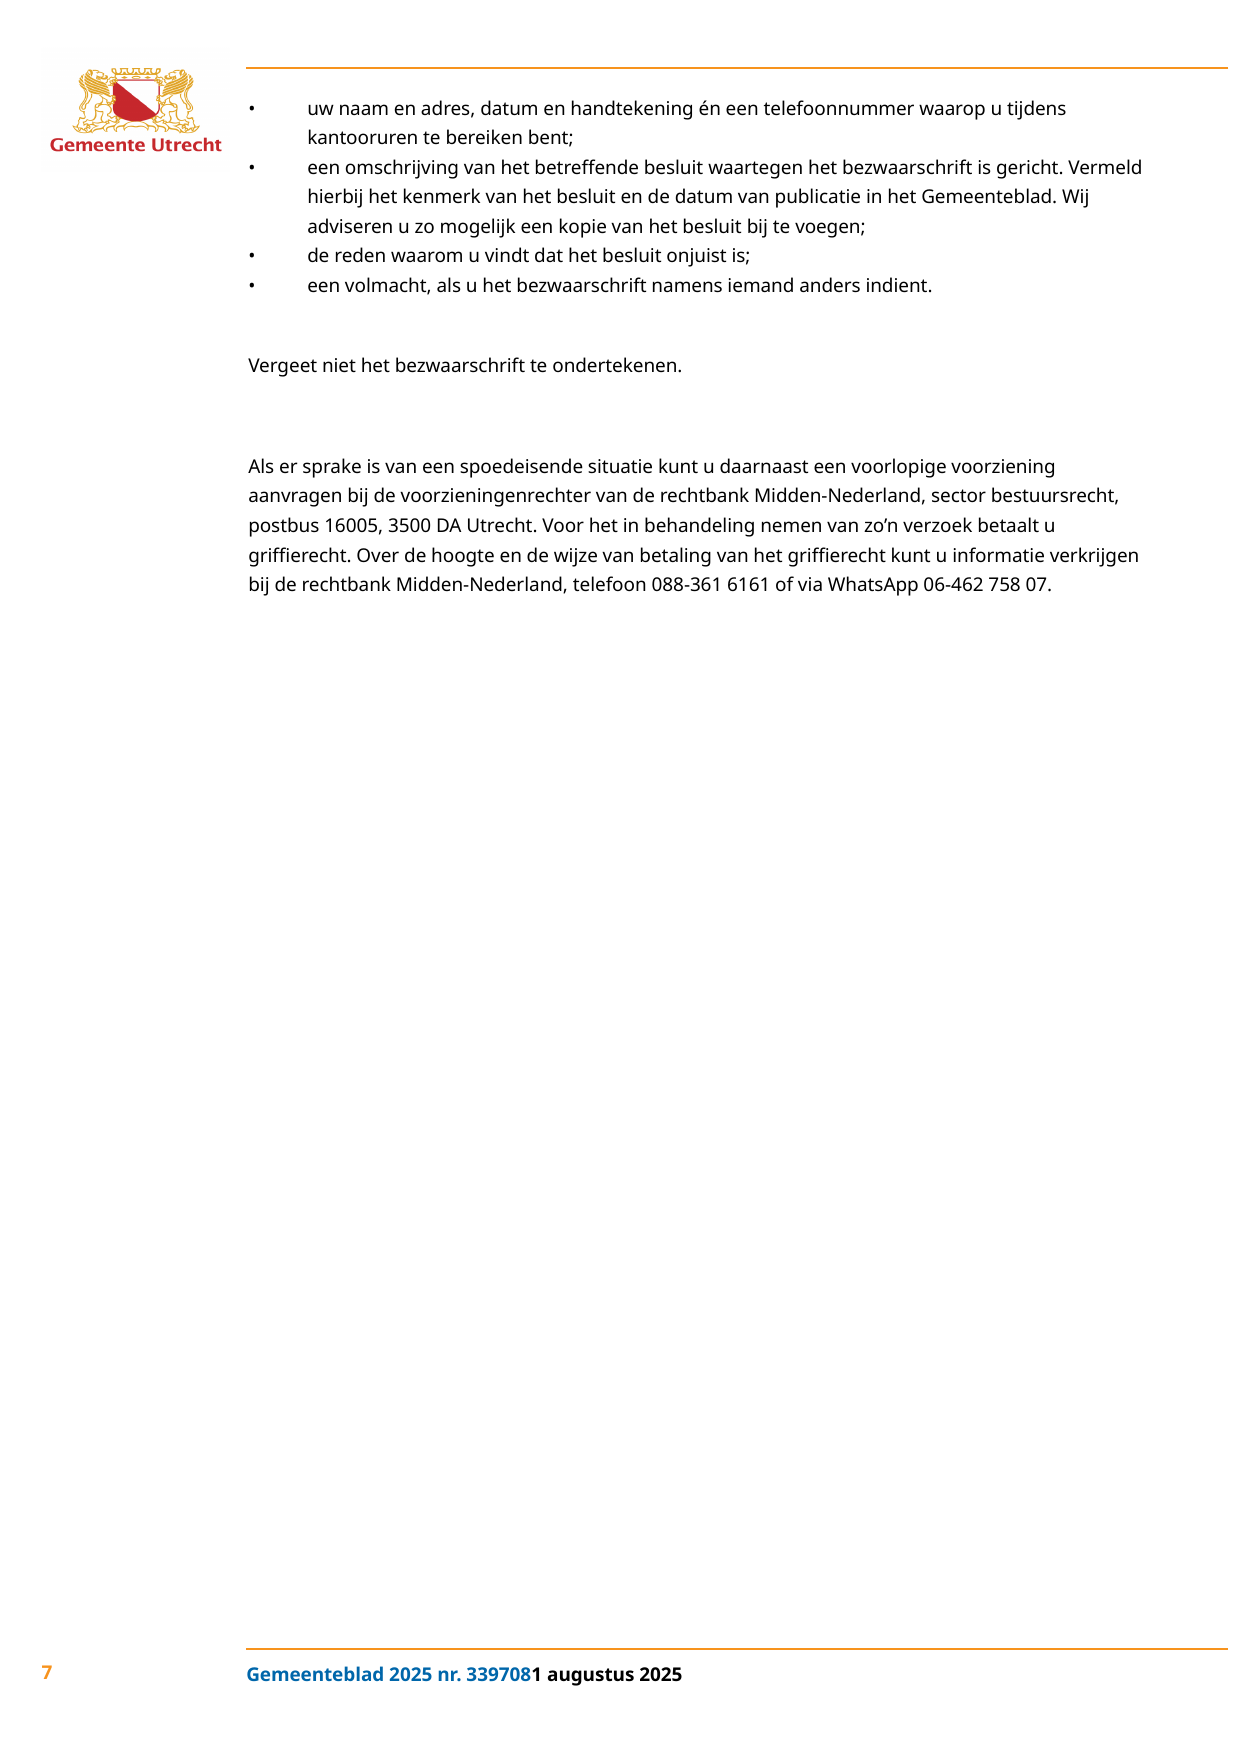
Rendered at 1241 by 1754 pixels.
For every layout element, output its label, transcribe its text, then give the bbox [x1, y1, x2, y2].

picture [41, 47, 231, 172]
text Als er sprake is van een spoedeisende situatie kunt u daarnaast een voorlopige voorziening aanvragen bij de voorzieningenrechter van de rechtbank Midden-Nederland, sector bestuursrecht, postbus 16005, 3500 DA Utrecht. Voor het in behandeling nemen van zo’n verzoek betaalt u griffierecht. Over de hoogte en de wijze van betaling van het griffierecht kunt u informatie verkrijgen bij de rechtbank Midden-Nederland, telefoon 088-361 6161 of via WhatsApp 06-462 758 07. [248, 453, 1152, 597]
list uw naam en adres, datum en handtekening én een telefoonnummer waarop u tijdens kantooruren te bereiken bent; [248, 95, 1152, 150]
list een volmacht, als u het bezwaarschrift namens iemand anders indient. [248, 272, 1152, 298]
list een omschrijving van het betreffende besluit waartegen het bezwaarschrift is gericht. Vermeld hierbij het kenmerk van het besluit en de datum van publicatie in het Gemeenteblad. Wij adviseren u zo mogelijk een kopie van het besluit bij te voegen; [248, 154, 1152, 239]
text Vergeet niet het bezwaarschrift te ondertekenen. [248, 352, 1152, 378]
list de reden waarom u vindt dat het besluit onjuist is; [248, 243, 1152, 268]
